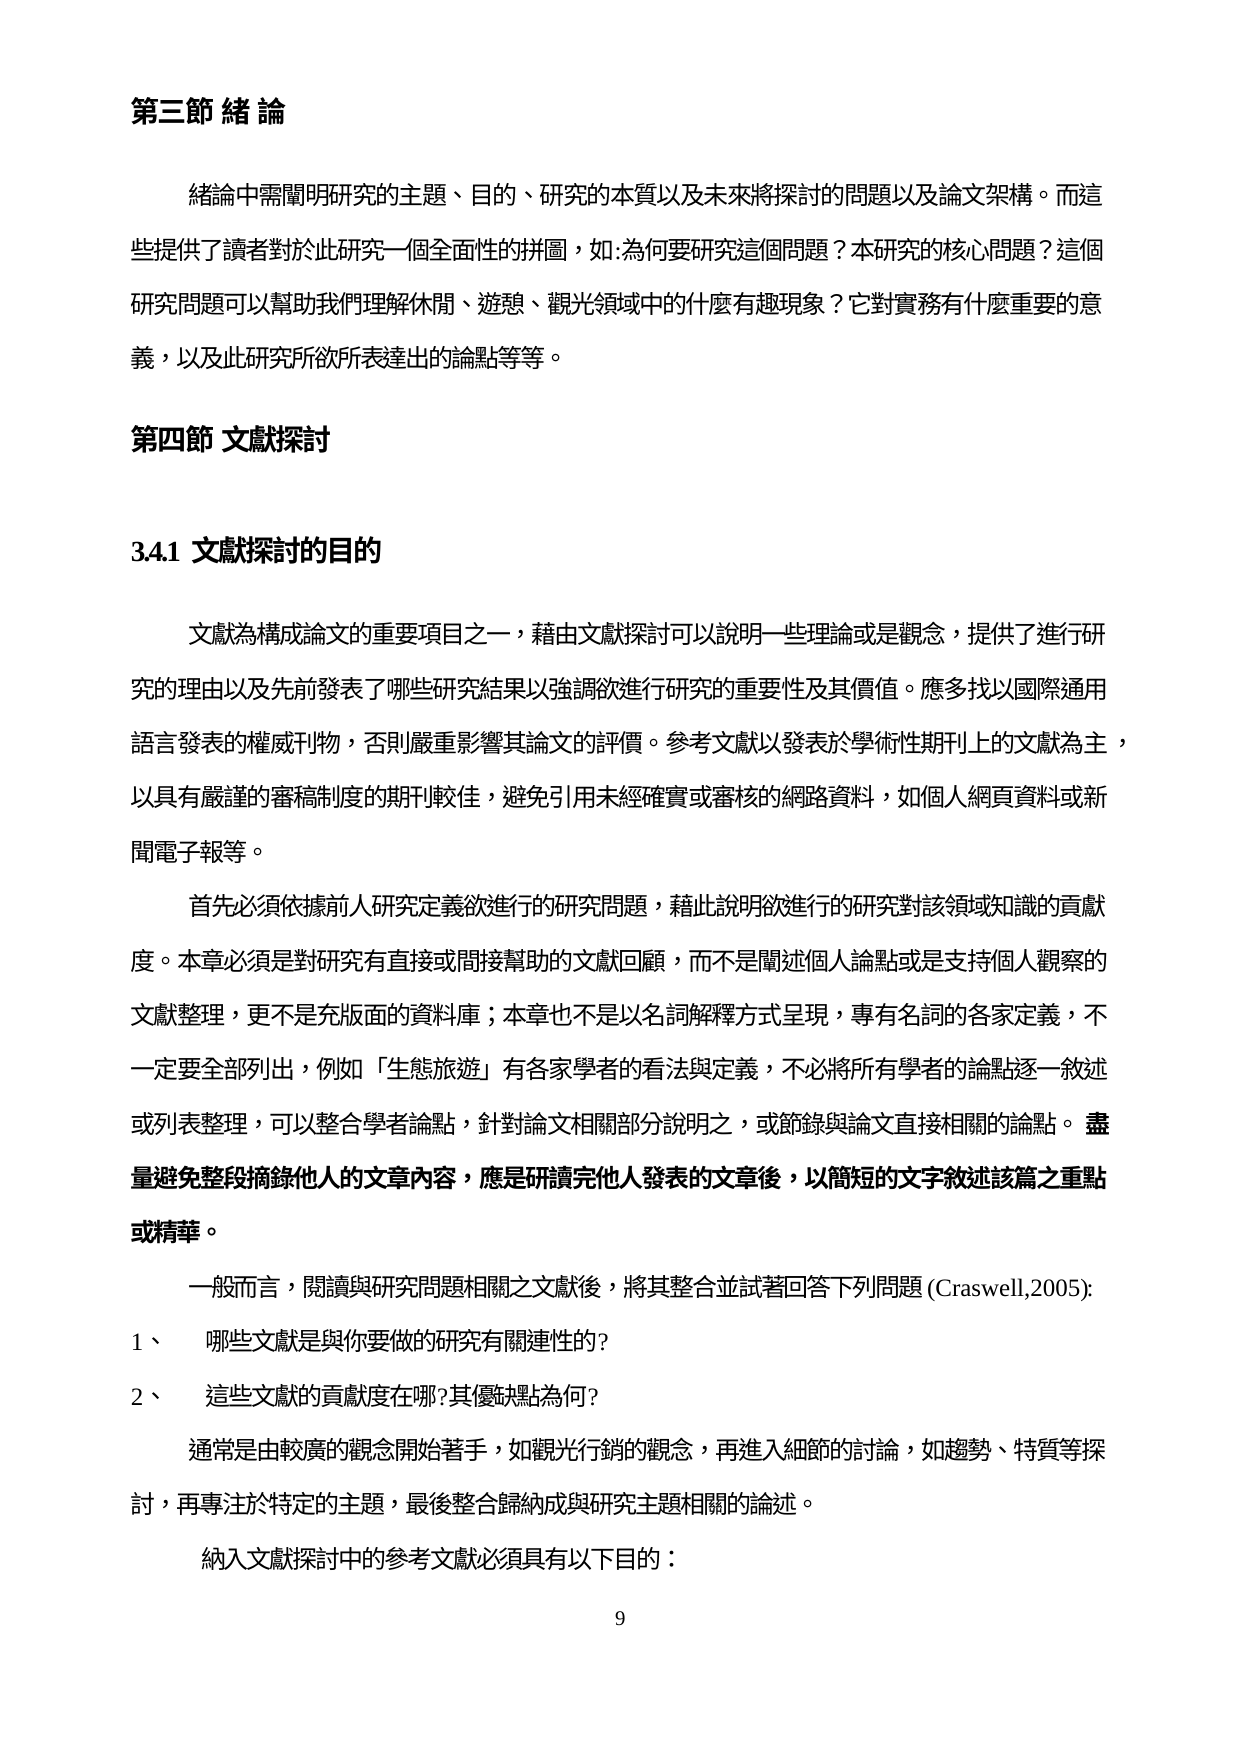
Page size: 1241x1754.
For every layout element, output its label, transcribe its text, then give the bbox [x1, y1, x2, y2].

text 通常是由較廣的觀念開始著手，如觀光行銷的觀念，再進入細節的討論，如趨勢、特質等探討，再專注於特定的主題，最後整合歸納成與研究主題相關的論述。 [131, 1430, 1110, 1521]
text 緒論中需闡明研究的主題、目的、研究的本質以及未來將探討的問題以及論文架構。而這些提供了讀者對於此研究一個全面性的拼圖，如:為何要研究這個問題？本研究的核心問題？這個研究問題可以幫助我們理解休閒、遊憩、觀光領域中的什麼有趣現象？它對實務有什麼重要的意義，以及此研究所欲所表達出的論點等等。 [131, 176, 1105, 375]
text 3.4.1 文獻探討的目的 [131, 528, 1110, 570]
text 文獻為構成論文的重要項目之一，藉由文獻探討可以說明一些理論或是觀念，提供了進行研究的理由以及先前發表了哪些研究結果以強調欲進行研究的重要性及其價值。應多找以國際通用語言發表的權威刊物，否則嚴重影響其論文的評價。參考文獻以發表於學術性期刊上的文獻為主，以具有嚴謹的審稿制度的期刊較佳，避免引用未經確實或審核的網路資料，如個人網頁資料或新聞電子報等。 [131, 615, 1110, 868]
text 首先必須依據前人研究定義欲進行的研究問題，藉此說明欲進行的研究對該領域知識的貢獻度。本章必須是對研究有直接或間接幫助的文獻回顧，而不是闡述個人論點或是支持個人觀察的文獻整理，更不是充版面的資料庫；本章也不是以名詞解釋方式呈現，專有名詞的各家定義，不一定要全部列出，例如「生態旅遊」有各家學者的看法與定義，不必將所有學者的論點逐一敘述或列表整理，可以整合學者論點，針對論文相關部分說明之，或節錄與論文直接相關的論點。盡量避免整段摘錄他人的文章內容，應是研讀完他人發表的文章後，以簡短的文字敘述該篇之重點或精華。 [131, 887, 1110, 1249]
list 這些文獻的貢獻度在哪?其優缺點為何? [131, 1376, 1110, 1412]
list 哪些文獻是與你要做的研究有關連性的? [131, 1322, 1110, 1358]
text 一般而言，閱讀與研究問題相關之文獻後，將其整合並試著回答下列問題 (Craswell,2005): [131, 1267, 1110, 1303]
text 納入文獻探討中的參考文獻必須具有以下目的： [131, 1539, 1110, 1575]
text 第四節 文獻探討 [131, 417, 1105, 459]
text 第三節 緒 論 [131, 89, 1105, 131]
